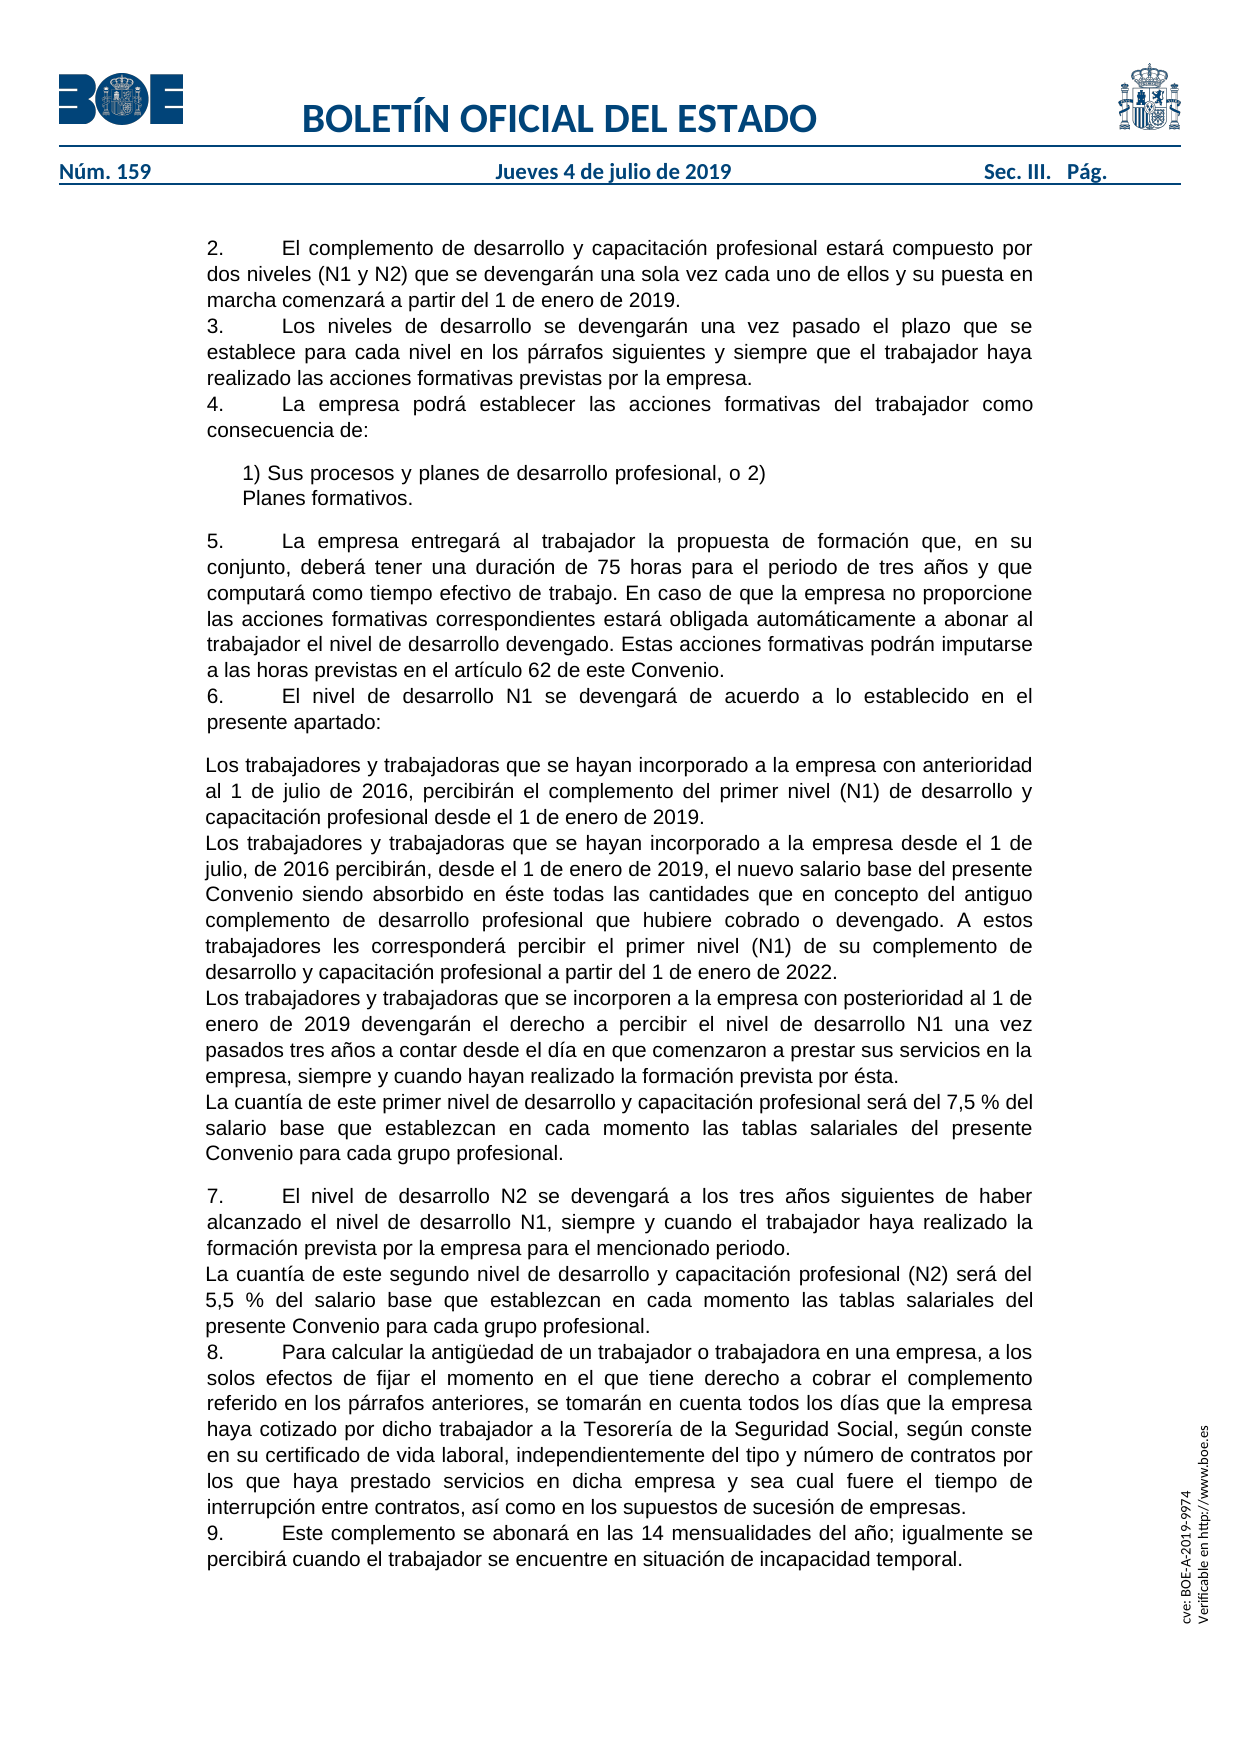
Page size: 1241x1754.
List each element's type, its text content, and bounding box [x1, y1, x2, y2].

text 1) Sus procesos y planes de desarrollo profesional, o 2) Planes formativos. [242, 460, 767, 510]
list El complemento de desarrollo y capacitación profesional estará compuesto por dos niveles (N1 y N2) que se devengarán una sola vez cada uno de ellos y su puesta en marcha comenzará a partir del 1 de enero de 2019. [207, 236, 1034, 312]
list La empresa podrá establecer las acciones formativas del trabajador como consecuencia de: [207, 392, 1034, 442]
list Los niveles de desarrollo se devengarán una vez pasado el plazo que se establece para cada nivel en los párrafos siguientes y siempre que el trabajador haya realizado las acciones formativas previstas por la empresa. [207, 314, 1034, 390]
list Este complemento se abonará en las 14 mensualidades del año; igualmente se percibirá cuando el trabajador se encuentre en situación de incapacidad temporal. [207, 1521, 1034, 1571]
text La cuantía de este primer nivel de desarrollo y capacitación profesional será del 7,5 % del salario base que establezcan en cada momento las tablas salariales del presente Convenio para cada grupo profesional. [205, 1089, 1034, 1165]
picture [59, 73, 183, 125]
picture [1118, 63, 1181, 130]
text La cuantía de este segundo nivel de desarrollo y capacitación profesional (N2) será del 5,5 % del salario base que establezcan en cada momento las tablas salariales del presente Convenio para cada grupo profesional. [205, 1262, 1034, 1337]
list El nivel de desarrollo N1 se devengará de acuerdo a lo establecido en el presente apartado: [207, 684, 1034, 734]
list El nivel de desarrollo N2 se devengará a los tres años siguientes de haber alcanzado el nivel de desarrollo N1, siempre y cuando el trabajador haya realizado la formación prevista por la empresa para el mencionado periodo. [207, 1184, 1034, 1259]
text Los trabajadores y trabajadoras que se hayan incorporado a la empresa desde el 1 de julio, de 2016 percibirán, desde el 1 de enero de 2019, el nuevo salario base del presente Convenio siendo absorbido en éste todas las cantidades que en concepto del antiguo complemento de desarrollo profesional que hubiere cobrado o devengado. A estos trabajadores les corresponderá percibir el primer nivel (N1) de su complemento de desarrollo y capacitación profesional a partir del 1 de enero de 2022. [205, 831, 1034, 984]
text Los trabajadores y trabajadoras que se incorporen a la empresa con posterioridad al 1 de enero de 2019 devengarán el derecho a percibir el nivel de desarrollo N1 una vez pasados tres años a contar desde el día en que comenzaron a prestar sus servicios en la empresa, siempre y cuando hayan realizado la formación prevista por ésta. [205, 986, 1034, 1087]
list Para calcular la antigüedad de un trabajador o trabajadora en una empresa, a los solos efectos de fijar el momento en el que tiene derecho a cobrar el complemento referido en los párrafos anteriores, se tomarán en cuenta todos los días que la empresa haya cotizado por dicho trabajador a la Tesorería de la Seguridad Social, según conste en su certificado de vida laboral, independientemente del tipo y número de contratos por los que haya prestado servicios en dicha empresa y sea cual fuere el tiempo de interrupción entre contratos, así como en los supuestos de sucesión de empresas. [207, 1339, 1034, 1518]
text Los trabajadores y trabajadoras que se hayan incorporado a la empresa con anterioridad al 1 de julio de 2016, percibirán el complemento del primer nivel (N1) de desarrollo y capacitación profesional desde el 1 de enero de 2019. [205, 753, 1034, 828]
list La empresa entregará al trabajador la propuesta de formación que, en su conjunto, deberá tener una duración de 75 horas para el periodo de tres años y que computará como tiempo efectivo de trabajo. En caso de que la empresa no proporcione las acciones formativas correspondientes estará obligada automáticamente a abonar al trabajador el nivel de desarrollo devengado. Estas acciones formativas podrán imputarse a las horas previstas en el artículo 62 de este Convenio. [207, 529, 1034, 682]
